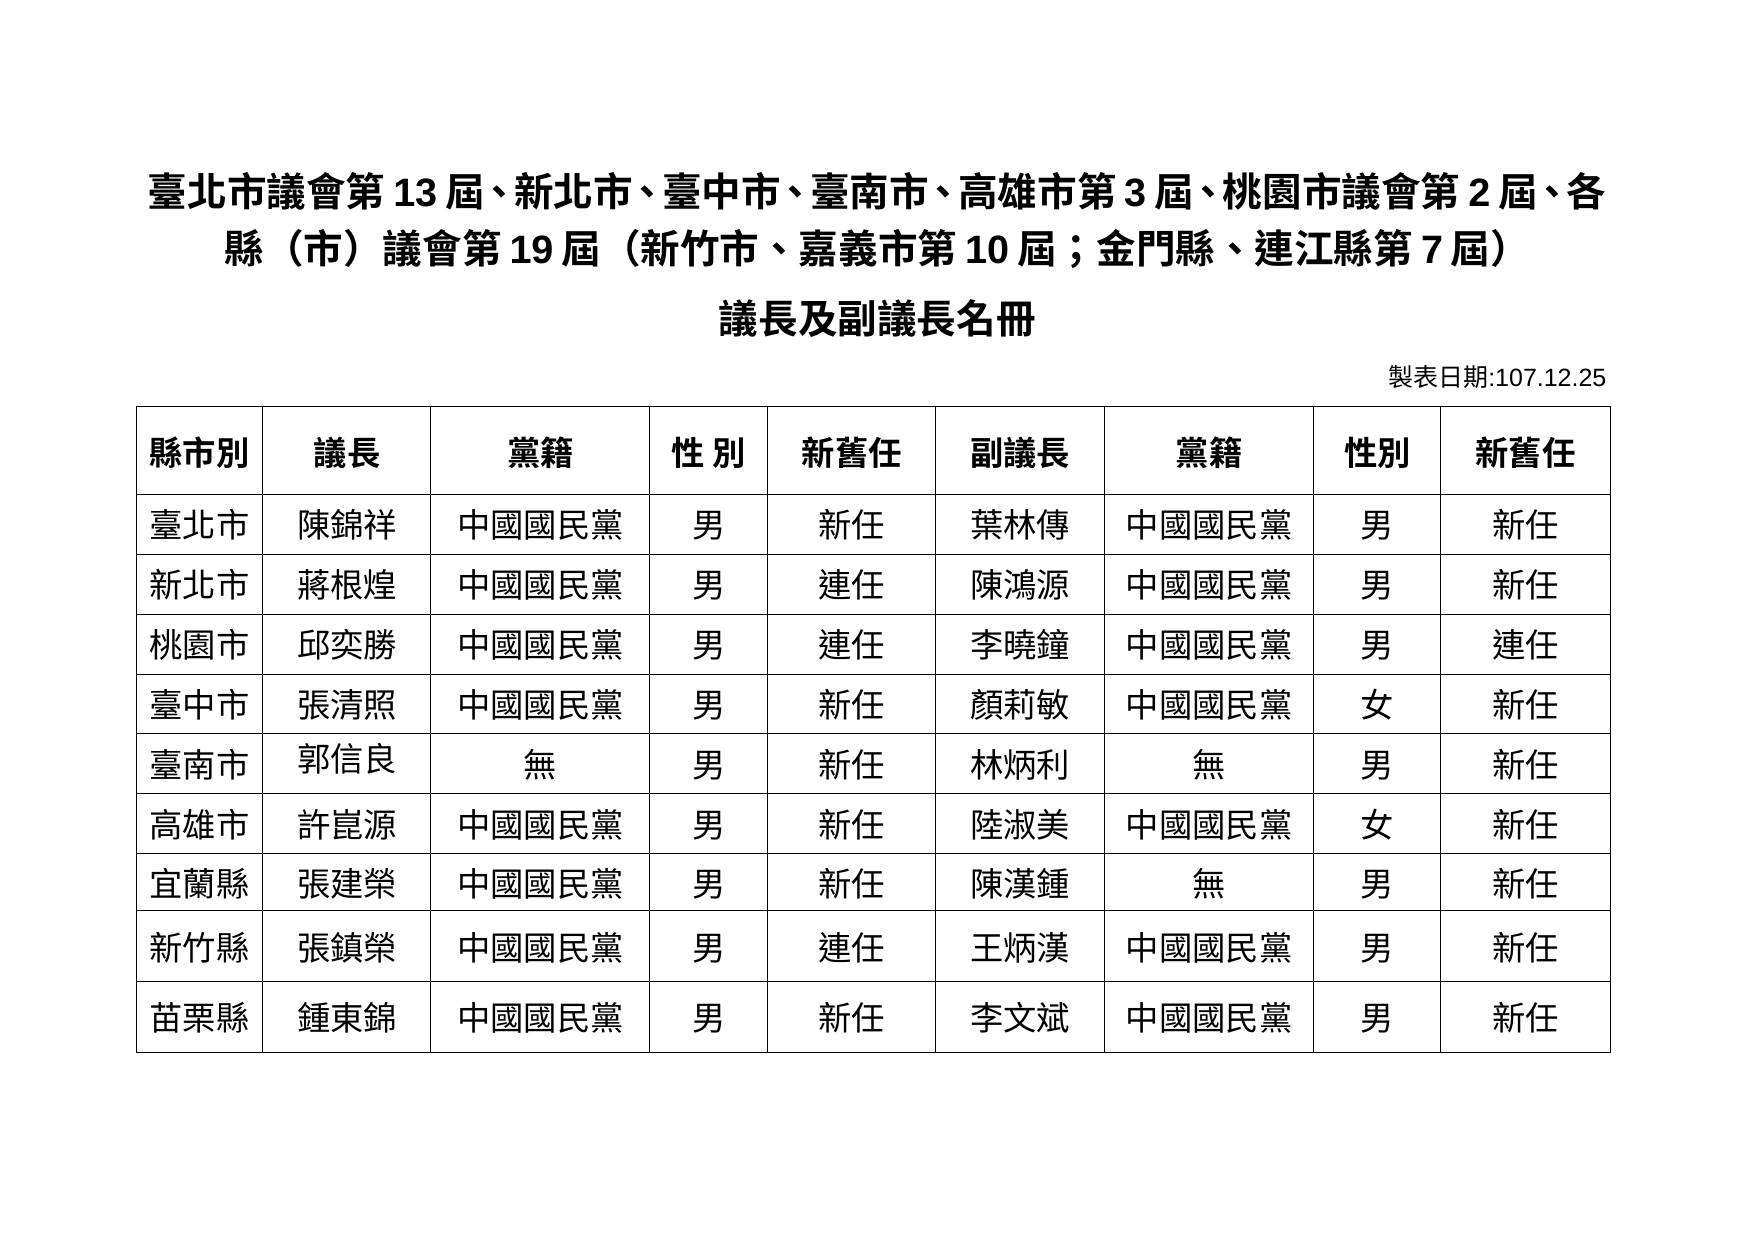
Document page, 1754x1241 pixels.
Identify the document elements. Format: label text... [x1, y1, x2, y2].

table_cell 女 [1314, 794, 1440, 853]
table_cell 連任 [768, 555, 935, 613]
table_cell 陳錦祥 [263, 495, 430, 554]
table_cell 中國國民黨 [1105, 615, 1313, 673]
table_header 新舊任 [1441, 407, 1610, 494]
table_cell 張建榮 [263, 854, 430, 910]
table_cell 王炳漢 [936, 911, 1104, 981]
table_cell 中國國民黨 [431, 911, 649, 981]
table_cell 男 [1314, 854, 1440, 910]
table_cell 陳漢鍾 [936, 854, 1104, 910]
table_cell 臺中市 [137, 675, 262, 733]
table_cell 中國國民黨 [1105, 794, 1313, 853]
table_cell 邱奕勝 [263, 615, 430, 673]
table_cell 李文斌 [936, 982, 1104, 1052]
table_cell 林炳利 [936, 734, 1104, 793]
table_cell 葉林傳 [936, 495, 1104, 554]
table_cell 鍾東錦 [263, 982, 430, 1052]
table_header 性別 [1314, 407, 1440, 494]
table_cell 顏莉敏 [936, 675, 1104, 733]
table_cell 連任 [768, 615, 935, 673]
table_cell 新任 [768, 734, 935, 793]
table_cell 連任 [1441, 615, 1610, 673]
table_cell 新任 [768, 854, 935, 910]
table_cell 張鎮榮 [263, 911, 430, 981]
table_cell 新任 [768, 982, 935, 1052]
table_cell 陸淑美 [936, 794, 1104, 853]
table_cell 中國國民黨 [431, 982, 649, 1052]
table_cell 男 [650, 982, 767, 1052]
table_cell 中國國民黨 [431, 794, 649, 853]
table_cell 中國國民黨 [1105, 675, 1313, 733]
table_cell 新任 [768, 675, 935, 733]
table_cell 許崑源 [263, 794, 430, 853]
table_cell 中國國民黨 [431, 675, 649, 733]
table_cell 男 [650, 854, 767, 910]
text 製表日期:107.12.25 [148, 357, 1606, 393]
table_cell 男 [650, 794, 767, 853]
table_cell 新竹縣 [137, 911, 262, 981]
text 臺北市議會第13屆、新北市、臺中市、臺南市、高雄市第3屆、桃園市議會第2屆、各縣（市）議會第19屆（新竹市、嘉義市第10屆；金門縣、連江縣第7屆） [148, 160, 1606, 275]
table_cell 女 [1314, 675, 1440, 733]
table_cell 蔣根煌 [263, 555, 430, 613]
table_cell 男 [650, 675, 767, 733]
table_cell 中國國民黨 [431, 555, 649, 613]
table_cell 臺北市 [137, 495, 262, 554]
table_cell 新任 [1441, 555, 1610, 613]
table_cell 高雄市 [137, 794, 262, 853]
table_cell 宜蘭縣 [137, 854, 262, 910]
table_cell 中國國民黨 [1105, 555, 1313, 613]
table_header 副議長 [936, 407, 1104, 494]
table_cell 男 [650, 555, 767, 613]
table_header 黨籍 [431, 407, 649, 494]
table_cell 新北市 [137, 555, 262, 613]
table_cell 新任 [1441, 495, 1610, 554]
table_cell 中國國民黨 [431, 854, 649, 910]
table_cell 苗栗縣 [137, 982, 262, 1052]
table_cell 郭信良 [263, 734, 430, 793]
table_cell 男 [1314, 615, 1440, 673]
table_cell 無 [1105, 734, 1313, 793]
table_cell 男 [1314, 555, 1440, 613]
table_cell 新任 [1441, 734, 1610, 793]
table_cell 陳鴻源 [936, 555, 1104, 613]
table_cell 男 [1314, 982, 1440, 1052]
table_cell 男 [650, 911, 767, 981]
table_cell 新任 [1441, 794, 1610, 853]
table_cell 中國國民黨 [431, 495, 649, 554]
table_cell 無 [1105, 854, 1313, 910]
table_cell 張清照 [263, 675, 430, 733]
table_cell 桃園市 [137, 615, 262, 673]
table_cell 連任 [768, 911, 935, 981]
table_cell 男 [650, 495, 767, 554]
table_cell 新任 [768, 794, 935, 853]
table_header 性別 [650, 407, 767, 494]
table_cell 男 [1314, 495, 1440, 554]
table_cell 新任 [1441, 675, 1610, 733]
table_header 黨籍 [1105, 407, 1313, 494]
table_cell 無 [431, 734, 649, 793]
table_cell 男 [650, 734, 767, 793]
table_header 新舊任 [768, 407, 935, 494]
table_cell 男 [1314, 734, 1440, 793]
table_cell 中國國民黨 [1105, 982, 1313, 1052]
table_cell 中國國民黨 [1105, 495, 1313, 554]
table_cell 中國國民黨 [1105, 911, 1313, 981]
table_cell 臺南市 [137, 734, 262, 793]
table_cell 新任 [1441, 854, 1610, 910]
table_cell 男 [1314, 911, 1440, 981]
table_cell 李曉鐘 [936, 615, 1104, 673]
table_cell 新任 [768, 495, 935, 554]
table_cell 新任 [1441, 982, 1610, 1052]
table_header 議長 [263, 407, 430, 494]
text 議長及副議長名冊 [148, 287, 1606, 344]
table_cell 新任 [1441, 911, 1610, 981]
table_cell 男 [650, 615, 767, 673]
table_cell 中國國民黨 [431, 615, 649, 673]
table_header 縣市別 [137, 407, 262, 494]
